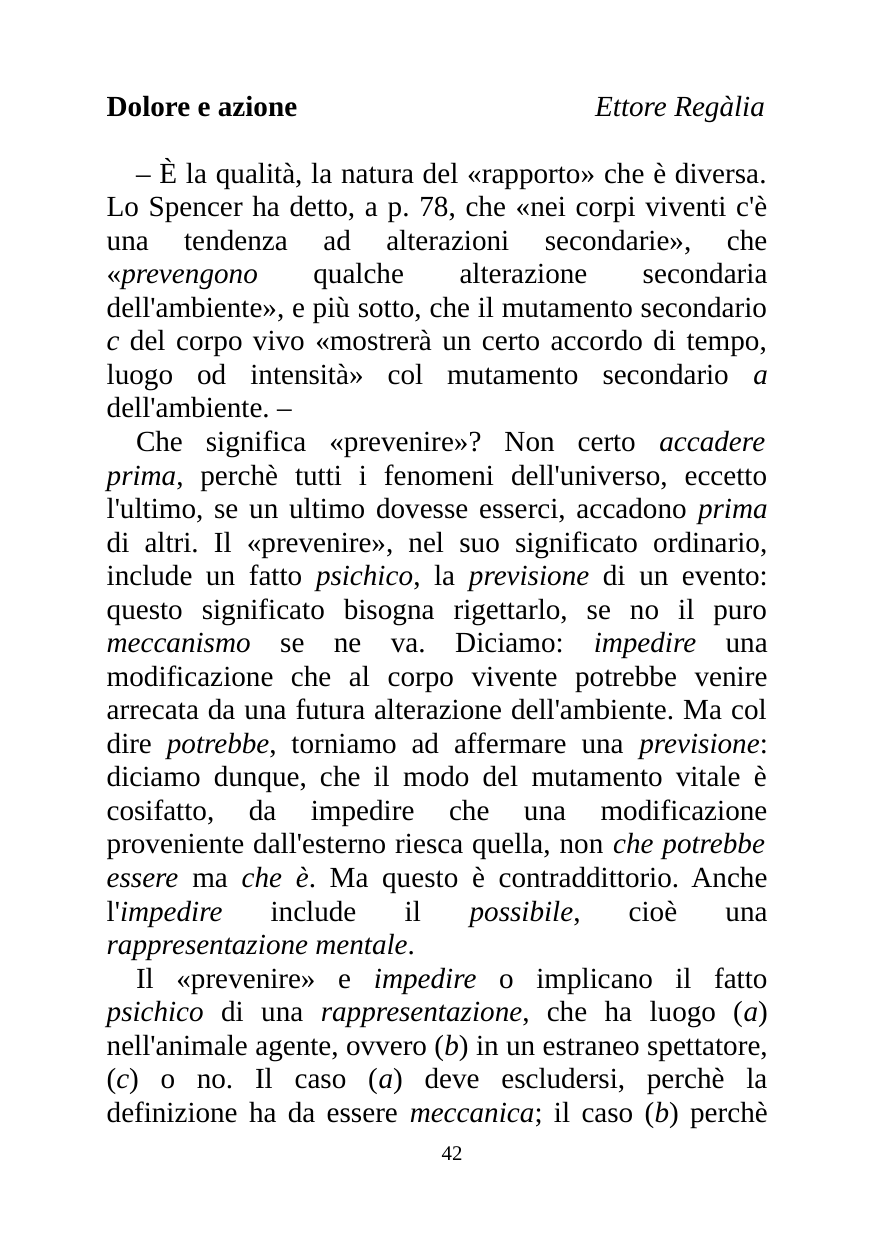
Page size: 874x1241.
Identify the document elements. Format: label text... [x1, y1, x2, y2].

text Il «prevenire» e impedire o implicano il fatto psichico di una rappresentazione, che ha luogo (a) nell'animale agente, ovvero (b) in un estraneo spettatore, (c) o no. Il caso (a) deve escludersi, perchè la definizione ha da essere meccanica; il caso (b) perchè [106, 961, 768, 1128]
text – È la qualità, la natura del «rapporto» che è diversa. Lo Spencer ha detto, a p. 78, che «nei corpi viventi c'è una tendenza ad alterazioni secondarie», che «prevengono qualche alterazione secondaria dell'ambiente», e più sotto, che il mutamento secondario c del corpo vivo «mostrerà un certo accordo di tempo, luogo od intensità» col mutamento secondario a dell'ambiente. – [106, 156, 768, 424]
text Che significa «prevenire»? Non certo accadere prima, perchè tutti i fenomeni dell'universo, eccetto l'ultimo, se un ultimo dovesse esserci, accadono prima di altri. Il «prevenire», nel suo significato ordinario, include un fatto psichico, la previsione di un evento: questo significato bisogna rigettarlo, se no il puro meccanismo se ne va. Diciamo: impedire una modificazione che al corpo vivente potrebbe venire arrecata da una futura alterazione dell'ambiente. Ma col dire potrebbe, torniamo ad affermare una previsione: diciamo dunque, che il modo del mutamento vitale è cosifatto, da impedire che una modificazione proveniente dall'esterno riesca quella, non che potrebbe essere ma che è. Ma questo è contraddittorio. Anche l'impedire include il possibile, cioè una rappresentazione mentale. [106, 424, 768, 961]
